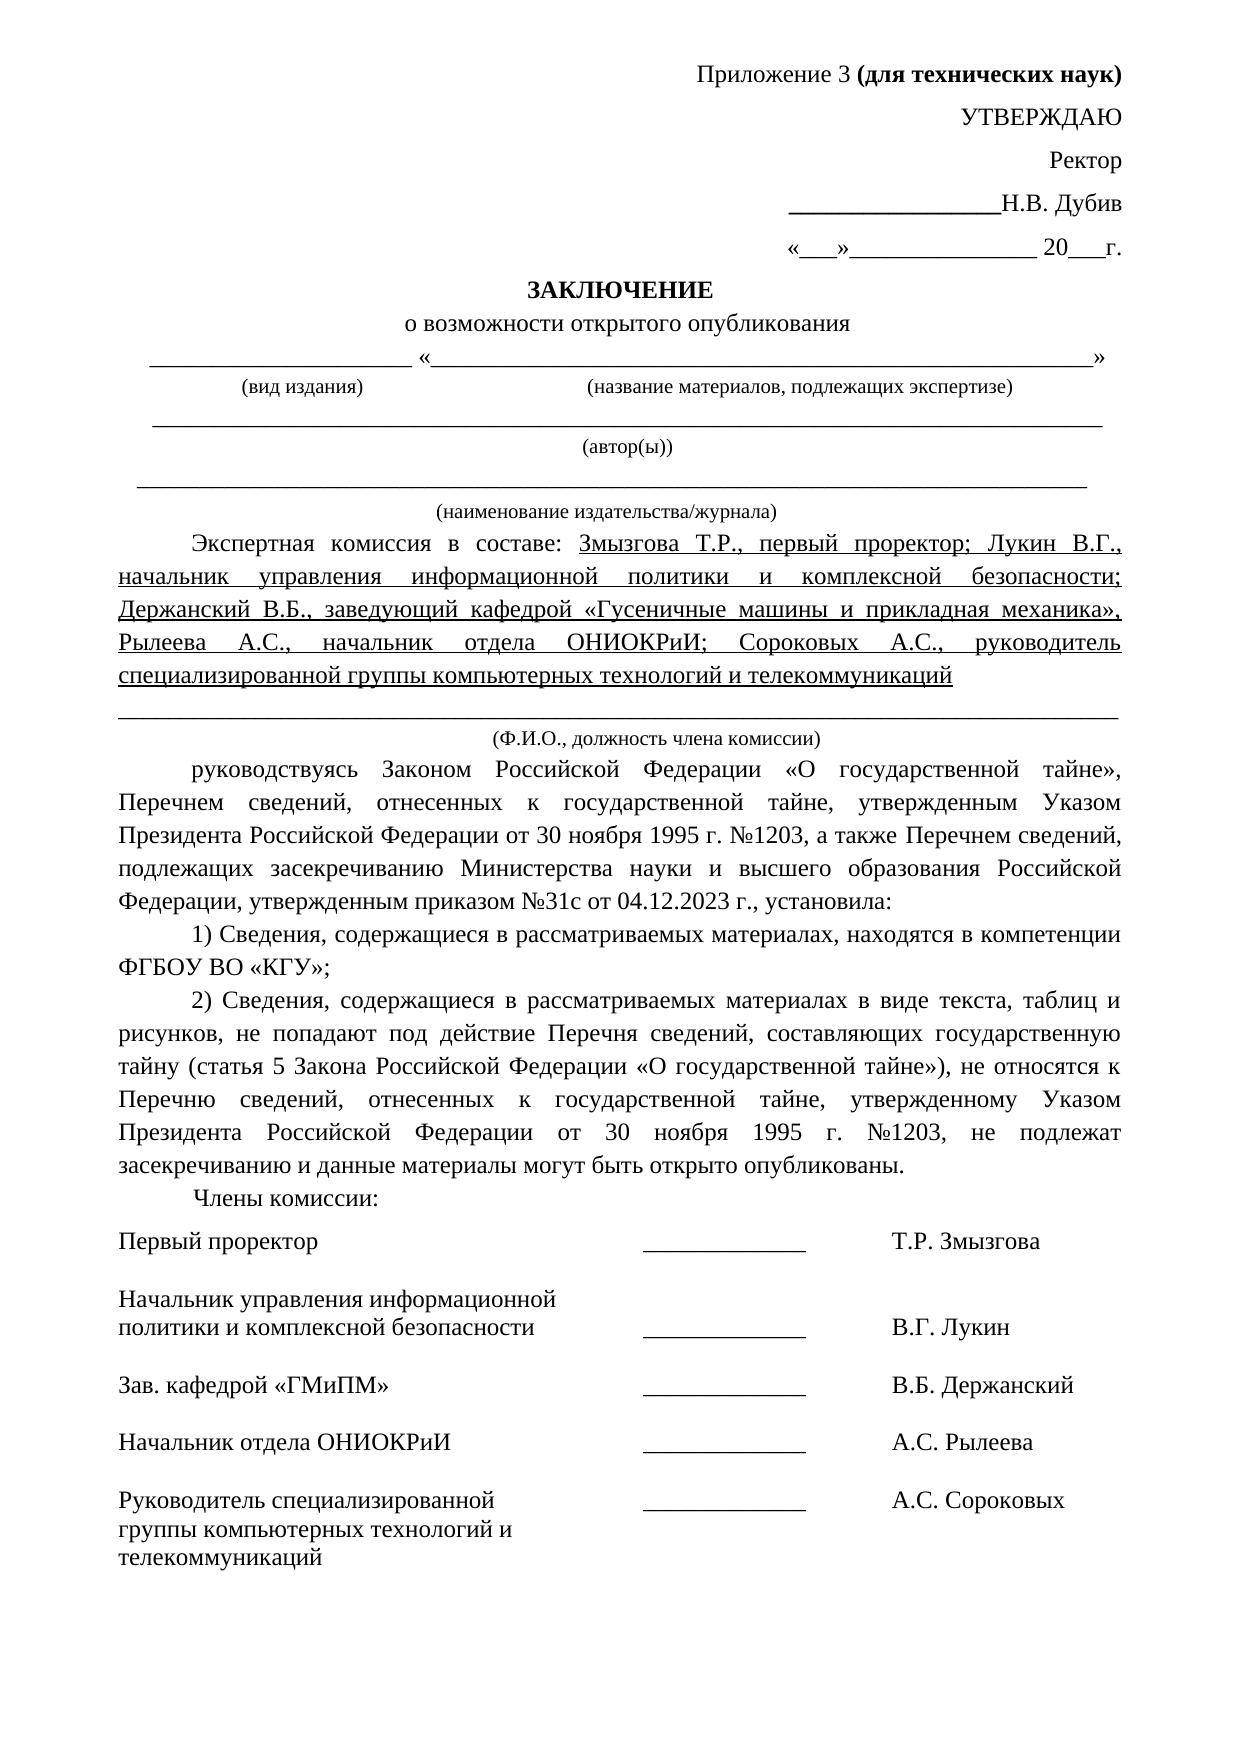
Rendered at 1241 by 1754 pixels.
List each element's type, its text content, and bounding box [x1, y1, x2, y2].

table_header _____________ [643, 1226, 892, 1284]
table_cell _____________ [643, 1284, 892, 1341]
text Экспертная комиссия в составе: Змызгова Т.Р., первый проректор; Лукин В.Г., начальник управления информационной политики и комплексной безопасности; [118, 528, 1122, 586]
text о возможности открытого опубликования [118, 308, 1122, 336]
table_header Т.Р. Змызгова [892, 1226, 1123, 1284]
table_cell [118, 1600, 643, 1629]
text Члены комиссии: [120, 1183, 1122, 1212]
text (наименование издательства/журнала) [118, 495, 1122, 524]
text ____________________________________________________________________________ [118, 462, 1122, 491]
table_cell [892, 1600, 1123, 1629]
table_cell В.Б. Держанский [892, 1341, 1123, 1399]
table_cell Начальник управления информационной политики и комплексной безопасности [118, 1284, 643, 1341]
table_cell В.Г. Лукин [892, 1284, 1123, 1341]
table_cell А.С. Рылеева [892, 1399, 1123, 1485]
text _________________Н.В. Дубив [118, 188, 1122, 217]
text Приложение 3 (для технических наук) [118, 59, 1122, 88]
table_cell А.С. Сороковых [892, 1485, 1123, 1600]
text _____________________ «_____________________________________________________» [118, 341, 1122, 369]
text Держанский В.Б., заведующий кафедрой «Гусеничные машины и прикладная механика», [118, 587, 1122, 619]
text руководствуясь Законом Российской Федерации «О государственной тайне», Перечнем сведений, отнесенных к государственной тайне, утвержденным Указом Президента Российской Федерации от 30 ноября 1995 г. №1203, а также Перечнем сведений, подлежащих засекречиванию Министерства науки и высшего образования Российской Федерации, утвержденным приказом №31с от 04.12.2023 г., установила: [118, 754, 1122, 914]
text (автор(ы)) [118, 434, 1122, 458]
table_cell _____________ [643, 1399, 892, 1485]
table_header Первый проректор [118, 1226, 643, 1284]
text (Ф.И.О., должность члена комиссии) [118, 726, 1122, 750]
text Ректор [118, 145, 1122, 174]
text ____________________________________________________________________________ [118, 401, 1122, 430]
text специализированной группы компьютерных технологий и телекоммуникаций [118, 653, 1122, 689]
table_cell _____________ [643, 1341, 892, 1399]
table_cell [643, 1600, 892, 1629]
table_cell _____________ [643, 1485, 892, 1600]
table_cell Зав. кафедрой «ГМиПМ» [118, 1341, 643, 1399]
text (вид издания) (название материалов, подлежащих экспертизе) [118, 374, 1122, 398]
text Рылеева А.С., начальник отдела ОНИОКРиИ; Сороковых А.С., руководитель [118, 621, 1122, 652]
text ЗАКЛЮЧЕНИЕ [118, 275, 1122, 303]
text «___»_______________ 20___г. [118, 232, 1122, 260]
text 2) Сведения, содержащиеся в рассматриваемых материалах в виде текста, таблиц и рисунков, не попадают под действие Перечня сведений, составляющих государственную тайну (статья 5 Закона Российской Федерации «О государственной тайне»), не относятся к Перечню сведений, отнесенных к государственной тайне, утвержденному Указом Президента Российской Федерации от 30 ноября 1995 г. №1203, не подлежат засекречиванию и данные материалы могут быть открыто опубликованы. [118, 985, 1122, 1179]
table_cell Руководитель специализированной группы компьютерных технологий и телекоммуникаций [118, 1485, 643, 1600]
table_cell Начальник отдела ОНИОКРиИ [118, 1399, 643, 1485]
text 1) Сведения, содержащиеся в рассматриваемых материалах, находятся в компетенции ФГБОУ ВО «КГУ»; [118, 919, 1122, 981]
text ________________________________________________________________________________ [118, 693, 1122, 722]
text УТВЕРЖДАЮ [118, 102, 1122, 131]
